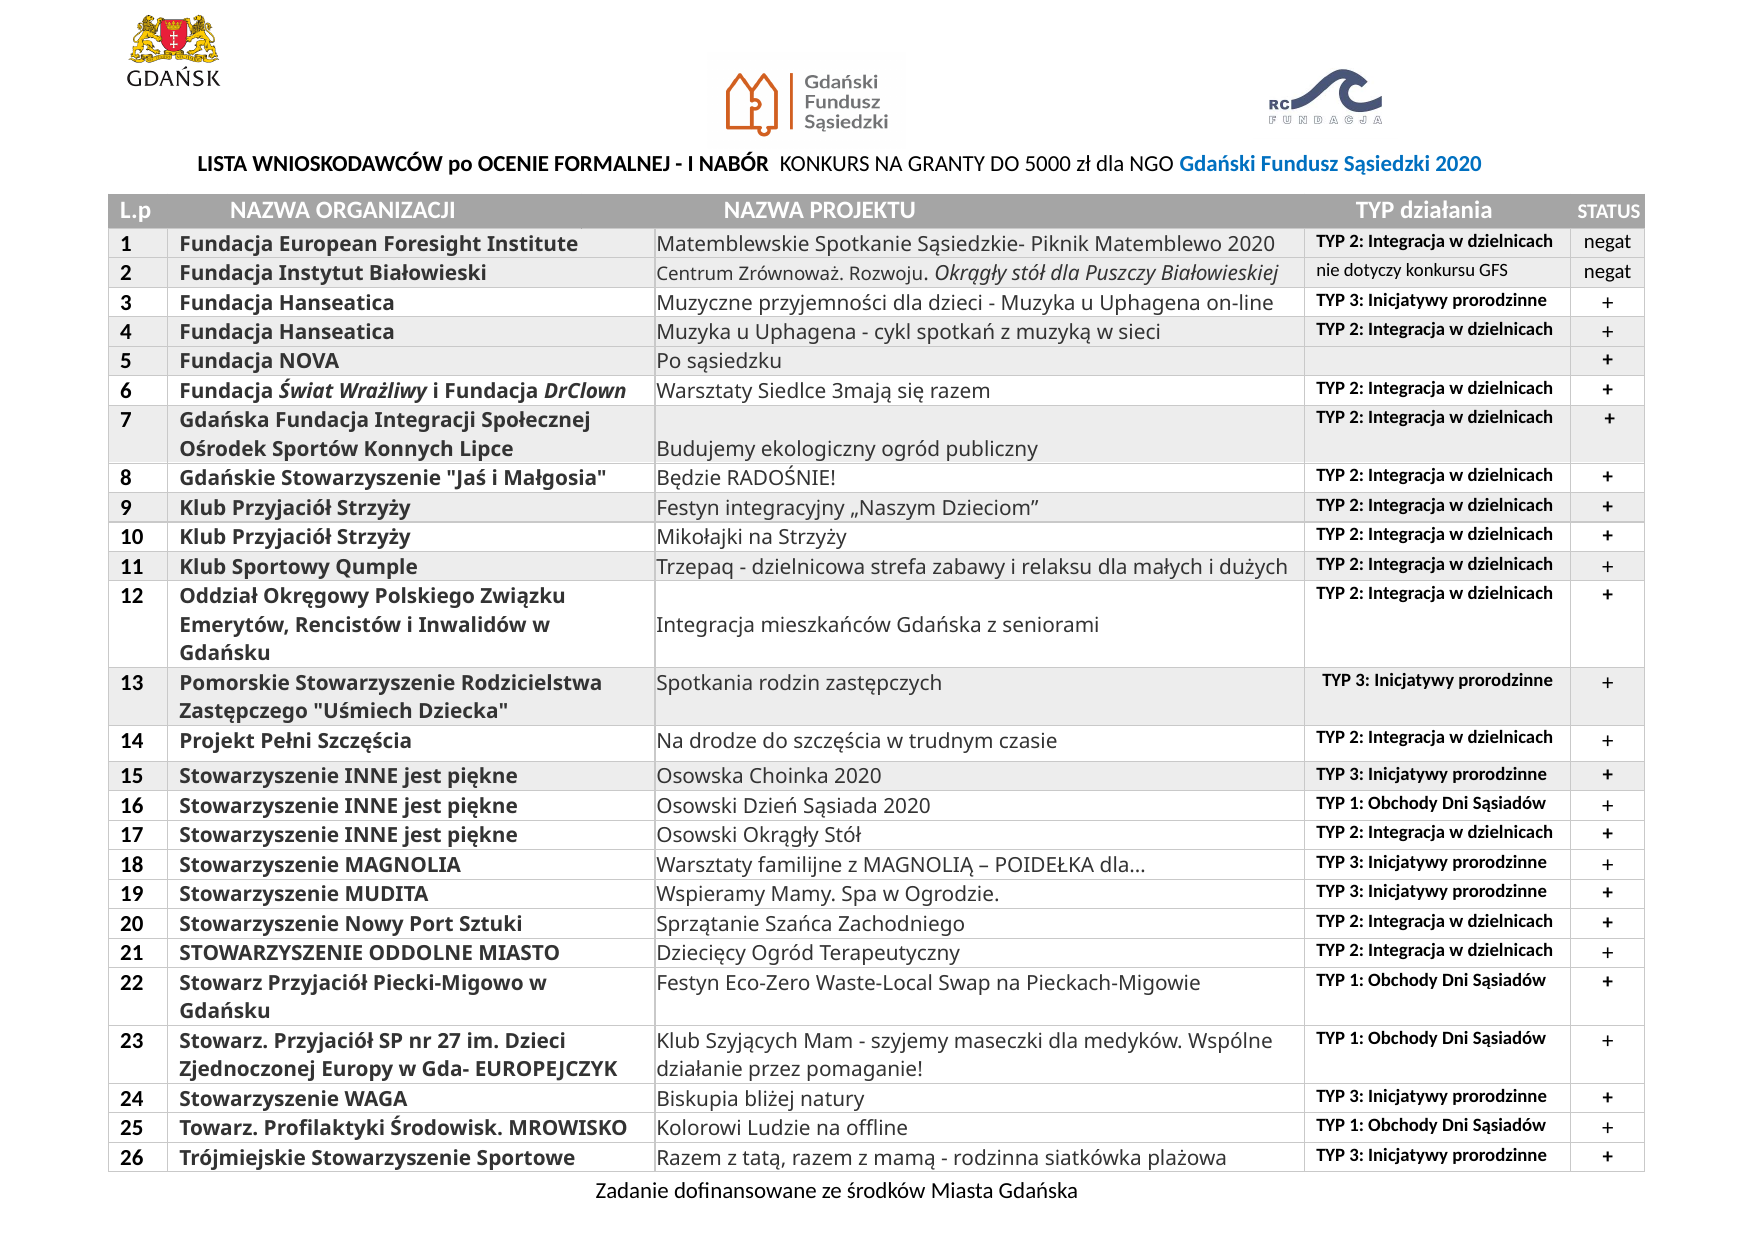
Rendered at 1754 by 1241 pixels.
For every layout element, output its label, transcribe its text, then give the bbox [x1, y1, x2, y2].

table_cell Będzie RADOŚNIE! [656, 464, 1304, 492]
table_cell + [1571, 581, 1644, 667]
table_cell Centrum Zrównoważ. Rozwoju. Okrągły stół dla Puszczy Białowieskiej [656, 258, 1304, 287]
table_cell + [1571, 1084, 1644, 1112]
table_cell Budujemy ekologiczny ogród publiczny [656, 406, 1304, 462]
table_cell + [1571, 762, 1644, 790]
table_cell 22 [109, 968, 167, 1025]
table_cell Stowarzyszenie Nowy Port Sztuki [168, 909, 654, 937]
table_cell Wspieramy Mamy. Spa w Ogrodzie. [656, 880, 1304, 908]
table_cell TYP 3: Inicjatywy prorodzinne [1305, 762, 1570, 790]
table_cell 7 [109, 406, 167, 462]
table_cell Klub Sportowy Qumple [168, 552, 654, 580]
table_cell 3 [109, 288, 167, 316]
table_cell negat [1571, 229, 1644, 257]
table_cell TYP 2: Integracja w dzielnicach [1305, 726, 1570, 761]
table_cell + [1571, 968, 1644, 1025]
table_cell 18 [109, 850, 167, 878]
table_cell + [1571, 668, 1644, 725]
table_cell Stowarzyszenie INNE jest piękne [168, 821, 654, 849]
table_cell + [1571, 347, 1644, 375]
table_cell STOWARZYSZENIE ODDOLNE MIASTO [168, 939, 654, 967]
table_cell Festyn integracyjny „Naszym Dzieciom” [656, 493, 1304, 521]
table_cell Stowarzyszenie WAGA [168, 1084, 654, 1112]
table_cell + [1571, 406, 1644, 462]
table_cell Integracja mieszkańców Gdańska z seniorami [656, 581, 1304, 667]
table_cell TYP 1: Obchody Dni Sąsiadów [1305, 1113, 1570, 1142]
table_cell + [1571, 726, 1644, 761]
table_cell TYP 2: Integracja w dzielnicach [1305, 317, 1570, 346]
table_cell + [1571, 821, 1644, 849]
table_cell Na drodze do szczęścia w trudnym czasie [656, 726, 1304, 761]
table_cell Festyn Eco-Zero Waste-Local Swap na Pieckach-Migowie [656, 968, 1304, 1025]
table_cell TYP 1: Obchody Dni Sąsiadów [1305, 1026, 1570, 1083]
table_header STATUS [1571, 195, 1644, 228]
table_cell Stowarzyszenie INNE jest piękne [168, 762, 654, 790]
table_cell TYP 2: Integracja w dzielnicach [1305, 581, 1570, 667]
table_cell Po sąsiedzku [656, 347, 1304, 375]
table_cell Stowarzyszenie INNE jest piękne [168, 791, 654, 819]
table_cell TYP 3: Inicjatywy prorodzinne [1305, 1143, 1570, 1171]
table_header NAZWA ORGANIZACJI [168, 195, 581, 228]
table_cell Warsztaty Siedlce 3mają się razem [656, 376, 1304, 404]
table_cell 17 [109, 821, 167, 849]
table_cell Osowski Okrągły Stół [656, 821, 1304, 849]
table_cell + [1571, 376, 1644, 404]
table_cell TYP 3: Inicjatywy prorodzinne [1305, 850, 1570, 878]
table_cell Warsztaty familijne z MAGNOLIĄ – POIDEŁKA dla… [656, 850, 1304, 878]
table_cell TYP 1: Obchody Dni Sąsiadów [1305, 968, 1570, 1025]
table_cell 20 [109, 909, 167, 937]
table_cell + [1571, 1026, 1644, 1083]
table_cell TYP 2: Integracja w dzielnicach [1305, 406, 1570, 462]
table_cell + [1571, 288, 1644, 316]
table_cell Trójmiejskie Stowarzyszenie Sportowe [168, 1143, 654, 1171]
table_cell Stowarz Przyjaciół Piecki-Migowo w Gdańsku [168, 968, 654, 1025]
table_cell + [1571, 791, 1644, 819]
table_cell Trzepaq - dzielnicowa strefa zabawy i relaksu dla małych i dużych [656, 552, 1304, 580]
table_header L.p [109, 195, 167, 228]
table_cell + [1571, 464, 1644, 492]
table_cell + [1571, 909, 1644, 937]
table_cell TYP 2: Integracja w dzielnicach [1305, 523, 1570, 551]
table_cell Osowska Choinka 2020 [656, 762, 1304, 790]
table_header TYP działania [1305, 195, 1570, 228]
table_cell 5 [109, 347, 167, 375]
table_cell TYP 3: Inicjatywy prorodzinne [1305, 288, 1570, 316]
table_cell nie dotyczy konkursu GFS [1305, 258, 1570, 287]
table_cell 14 [109, 726, 167, 761]
table_cell 11 [109, 552, 167, 580]
table_cell 24 [109, 1084, 167, 1112]
table_cell + [1571, 1113, 1644, 1142]
table_cell TYP 2: Integracja w dzielnicach [1305, 939, 1570, 967]
table_cell 6 [109, 376, 167, 404]
table_cell TYP 2: Integracja w dzielnicach [1305, 376, 1570, 404]
table_cell + [1571, 493, 1644, 521]
table_cell Fundacja Świat Wrażliwy i Fundacja DrClown [168, 376, 654, 404]
table_cell TYP 2: Integracja w dzielnicach [1305, 493, 1570, 521]
table_cell Klub Przyjaciół Strzyży [168, 523, 654, 551]
table_cell Stowarz. Przyjaciół SP nr 27 im. Dzieci Zjednoczonej Europy w Gda- EUROPEJCZYK [168, 1026, 654, 1083]
table_cell Pomorskie Stowarzyszenie Rodzicielstwa Zastępczego "Uśmiech Dziecka" [168, 668, 654, 725]
table_cell Mikołajki na Strzyży [656, 523, 1304, 551]
table_cell 13 [109, 668, 167, 725]
table_cell 15 [109, 762, 167, 790]
table_cell 12 [109, 581, 167, 667]
table_cell 21 [109, 939, 167, 967]
table_cell 16 [109, 791, 167, 819]
table_cell Stowarzyszenie MAGNOLIA [168, 850, 654, 878]
table_cell 23 [109, 1026, 167, 1083]
table_cell Fundacja Hanseatica [168, 317, 654, 346]
table_cell Spotkania rodzin zastępczych [656, 668, 1304, 725]
table_cell TYP 2: Integracja w dzielnicach [1305, 821, 1570, 849]
table_cell TYP 2: Integracja w dzielnicach [1305, 552, 1570, 580]
table_cell TYP 2: Integracja w dzielnicach [1305, 229, 1570, 257]
table_cell Fundacja Instytut Białowieski [168, 258, 654, 287]
table_cell Muzyczne przyjemności dla dzieci - Muzyka u Uphagena on-line [656, 288, 1304, 316]
table_cell 4 [109, 317, 167, 346]
table_cell Gdańska Fundacja Integracji Społecznej Ośrodek Sportów Konnych Lipce [168, 406, 654, 462]
table_cell Matemblewskie Spotkanie Sąsiedzkie- Piknik Matemblewo 2020 [656, 229, 1304, 257]
table_cell Gdańskie Stowarzyszenie "Jaś i Małgosia" [168, 464, 654, 492]
table_cell Towarz. Profilaktyki Środowisk. MROWISKO [168, 1113, 654, 1142]
table_cell Projekt Pełni Szczęścia [168, 726, 654, 761]
table_cell 19 [109, 880, 167, 908]
table_cell 1 [109, 229, 167, 257]
table_cell 8 [109, 464, 167, 492]
table_cell + [1571, 1143, 1644, 1171]
table_cell 26 [109, 1143, 167, 1171]
table_cell TYP 1: Obchody Dni Sąsiadów [1305, 791, 1570, 819]
table_cell TYP 3: Inicjatywy prorodzinne [1305, 1084, 1570, 1112]
table_cell + [1571, 939, 1644, 967]
table_cell Stowarzyszenie MUDITA [168, 880, 654, 908]
table_cell Klub Szyjących Mam - szyjemy maseczki dla medyków. Wspólne działanie przez pomaganie! [656, 1026, 1304, 1083]
table_cell Fundacja Hanseatica [168, 288, 654, 316]
table_cell Sprzątanie Szańca Zachodniego [656, 909, 1304, 937]
table_cell Klub Przyjaciół Strzyży [168, 493, 654, 521]
table_cell + [1571, 523, 1644, 551]
table_cell Fundacja European Foresight Institute [168, 229, 654, 257]
table_cell Razem z tatą, razem z mamą - rodzinna siatkówka plażowa [656, 1143, 1304, 1171]
text LISTA WNIOSKODAWCÓW po OCENIE FORMALNEJ - I NABÓR KONKURS NA GRANTY DO 5000 zł dla NGO Gdański Fundusz Sąsiedzki 2020 [112, 149, 1567, 177]
table_header NAZWA PROJEKTU [582, 195, 1304, 228]
table_cell + [1571, 317, 1644, 346]
table_cell + [1571, 850, 1644, 878]
table_cell negat [1571, 258, 1644, 287]
table_cell TYP 3: Inicjatywy prorodzinne [1305, 880, 1570, 908]
table_cell Oddział Okręgowy Polskiego Związku Emerytów, Rencistów i Inwalidów w Gdańsku [168, 581, 654, 667]
table_cell TYP 2: Integracja w dzielnicach [1305, 909, 1570, 937]
table_cell [1305, 347, 1570, 375]
table_cell 25 [109, 1113, 167, 1142]
table_cell TYP 2: Integracja w dzielnicach [1305, 464, 1570, 492]
table_cell Osowski Dzień Sąsiada 2020 [656, 791, 1304, 819]
table_cell Biskupia bliżej natury [656, 1084, 1304, 1112]
table_cell + [1571, 880, 1644, 908]
table_cell 10 [109, 523, 167, 551]
table_cell Dziecięcy Ogród Terapeutyczny [656, 939, 1304, 967]
table_cell + [1571, 552, 1644, 580]
table_cell TYP 3: Inicjatywy prorodzinne [1305, 668, 1570, 725]
table_cell Muzyka u Uphagena - cykl spotkań z muzyką w sieci [656, 317, 1304, 346]
table_cell Kolorowi Ludzie na offline [656, 1113, 1304, 1142]
table_cell 2 [109, 258, 167, 287]
table_cell 9 [109, 493, 167, 521]
table_cell Fundacja NOVA [168, 347, 654, 375]
